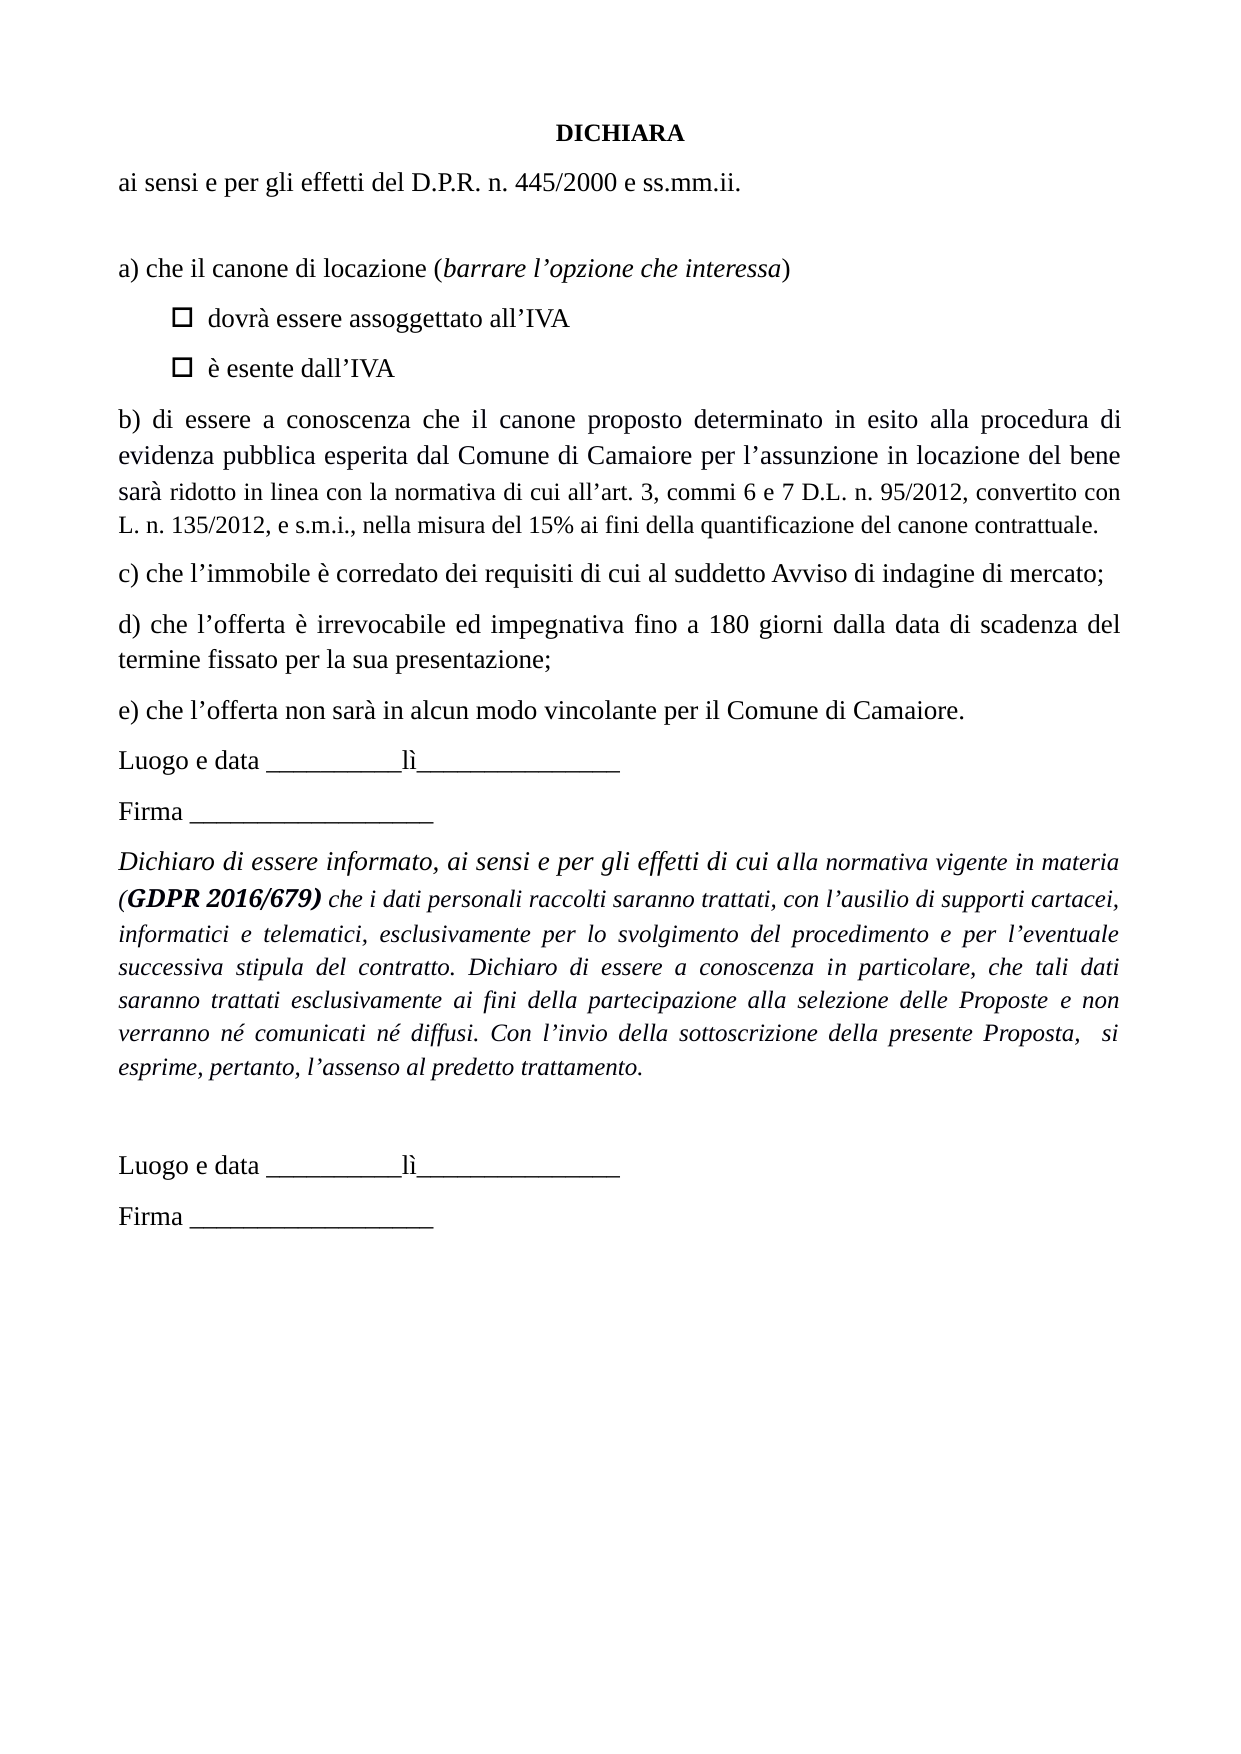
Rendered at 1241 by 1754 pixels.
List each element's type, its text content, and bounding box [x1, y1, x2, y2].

text e) che l’offerta non sarà in alcun modo vincolante per il Comune di Camaiore. [118, 694, 1122, 725]
list dovrà essere assoggettato all’IVA [170, 302, 1122, 333]
text Firma __________________ [118, 1200, 1122, 1231]
text Luogo e data __________lì_______________ [118, 744, 1122, 775]
text ai sensi e per gli effetti del D.P.R. n. 445/2000 e ss.mm.ii. [118, 166, 1122, 197]
text b) di essere a conoscenza che il canone proposto determinato in esito alla procedura di evidenza pubblica esperita dal Comune di Camaiore per l’assunzione in locazione del bene sarà ridotto in linea con la normativa di cui all’art. 3, commi 6 e 7 D.L. n. 95/2012, convertito con L. n. 135/2012, e s.m.i., nella misura del 15% ai fini della quantificazione del canone contrattuale. [118, 403, 1122, 539]
text Firma __________________ [118, 794, 1122, 826]
text Dichiaro di essere informato, ai sensi e per gli effetti di cui alla normativa vigente in materia (GDPR 2016/679) che i dati personali raccolti saranno trattati, con l’ausilio di supporti cartacei, informatici e telematici, esclusivamente per lo svolgimento del procedimento e per l’eventuale successiva stipula del contratto. Dichiaro di essere a conoscenza in particolare, che tali dati saranno trattati esclusivamente ai fini della partecipazione alla selezione delle Proposte e non verranno né comunicati né diffusi. Con l’invio della sottoscrizione della presente Proposta, si esprime, pertanto, l’assenso al predetto trattamento. [118, 845, 1122, 1080]
text a) che il canone di locazione (barrare l’opzione che interessa) [118, 216, 1122, 283]
text d) che l’offerta è irrevocabile ed impegnativa fino a 180 giorni dalla data di scadenza del termine fissato per la sua presentazione; [118, 608, 1122, 675]
list è esente dall’IVA [170, 353, 1122, 384]
text Luogo e data __________lì_______________ [118, 1149, 1122, 1181]
text DICHIARA [118, 118, 1122, 147]
text c) che l’immobile è corredato dei requisiti di cui al suddetto Avviso di indagine di mercato; [118, 558, 1122, 589]
